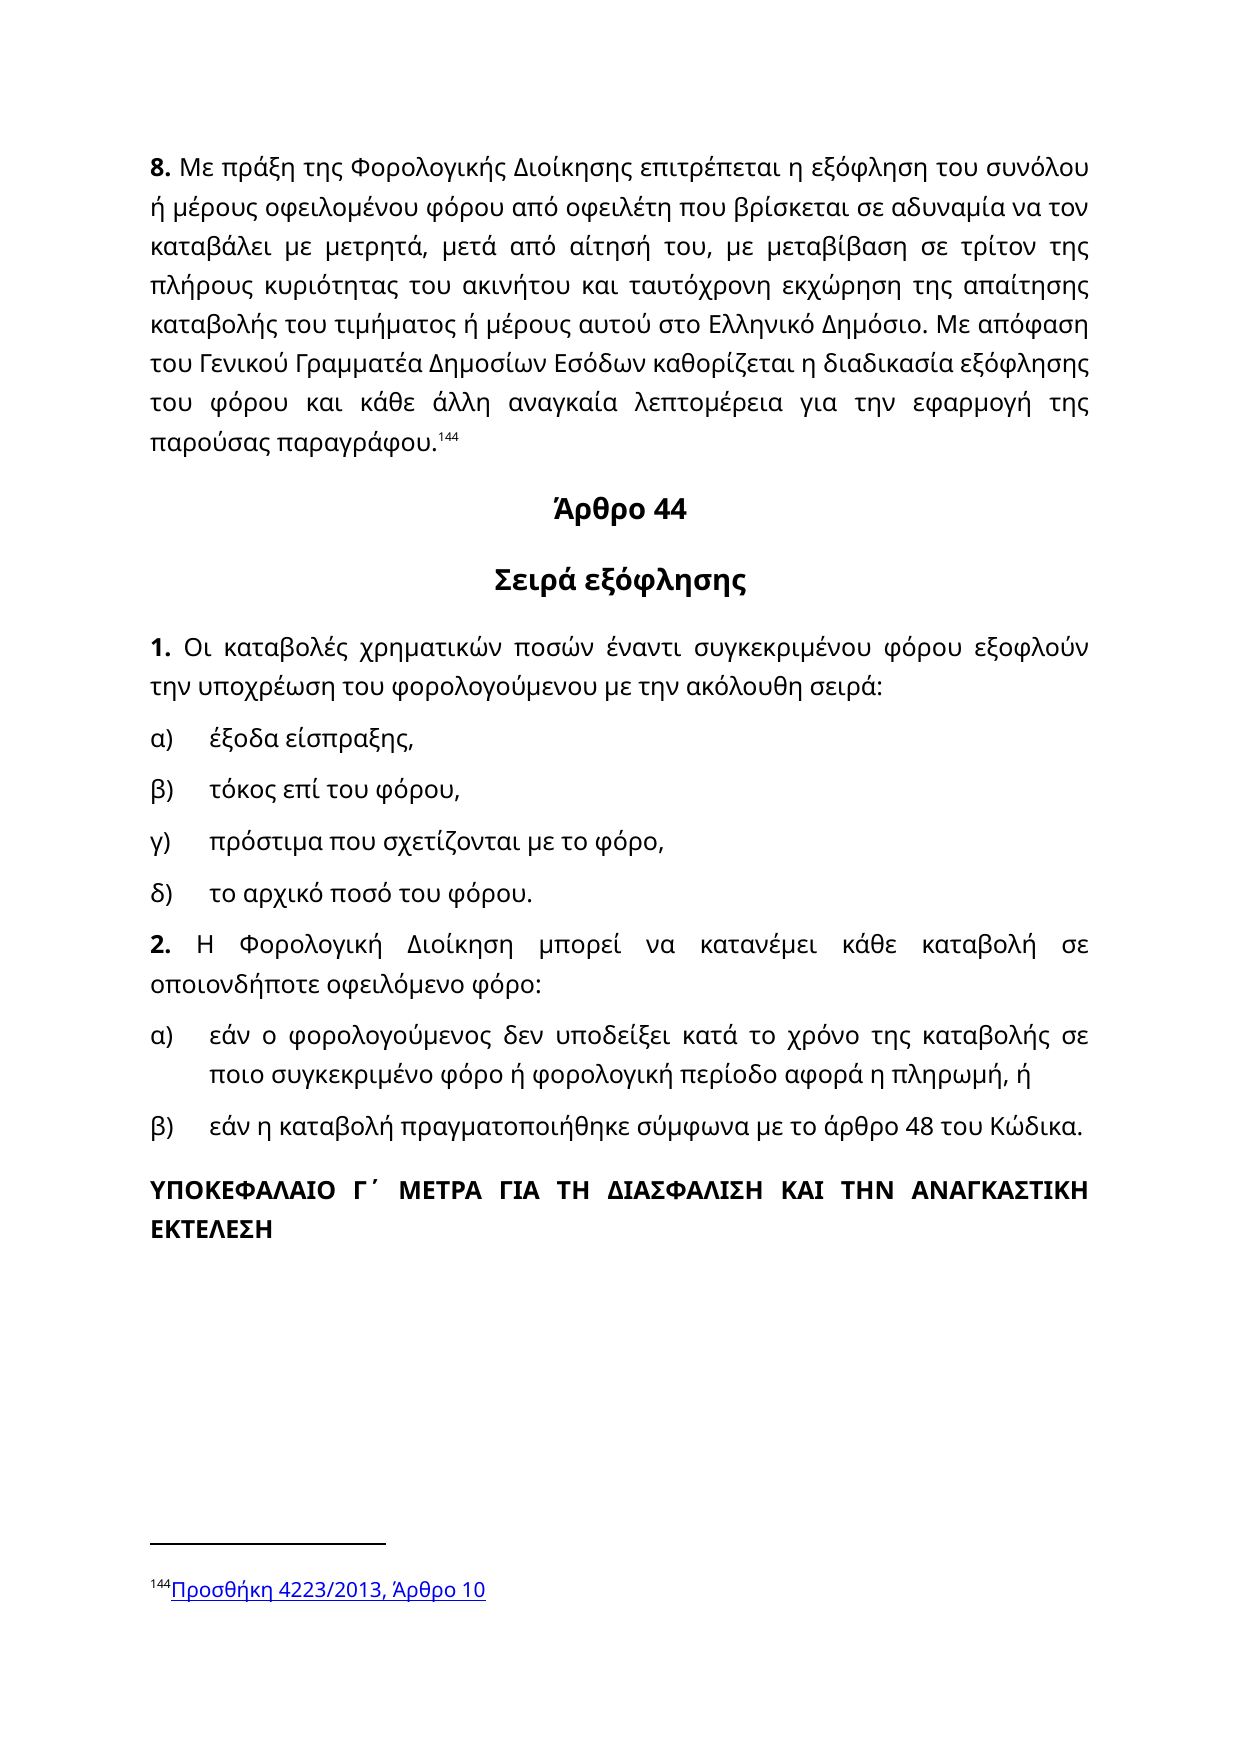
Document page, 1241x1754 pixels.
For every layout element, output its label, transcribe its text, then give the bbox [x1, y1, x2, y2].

list γ) πρόστιμα που σχετίζονται με το φόρο, [150, 824, 1090, 858]
list α) έξοδα είσπραξης, [150, 720, 1090, 754]
text Προσθήκη 4223/2013, Άρθρο 10 [150, 1576, 1090, 1604]
subtitle Σειρά εξόφλησης [150, 559, 1090, 599]
text 8. Με πράξη της Φορολογικής Διοίκησης επιτρέπεται η εξόφληση του συνόλου ή μέρους οφειλομένου φόρου από οφειλέτη που βρίσκεται σε αδυναμία να τον καταβάλει με μετρητά, μετά από αίτησή του, με μεταβίβαση σε τρίτον της πλήρους κυριότητας του ακινήτου και ταυτόχρονη εκχώρηση της απαίτησης καταβολής του τιμήματος ή μέρους αυτού στο Ελληνικό Δημόσιο. Με απόφαση του Γενικού Γραμματέα Δημοσίων Εσόδων καθορίζεται η διαδικασία εξόφλησης του φόρου και κάθε άλλη αναγκαία λεπτομέρεια για την εφαρμογή της παρούσας παραγράφου. [150, 150, 1090, 458]
text 1. Οι καταβολές χρηματικών ποσών έναντι συγκεκριμένου φόρου εξοφλούν την υποχρέωση του φορολογούμενου με την ακόλουθη σειρά: [150, 629, 1090, 703]
subtitle Άρθρο 44 [150, 488, 1090, 528]
list β) εάν η καταβολή πραγματοποιήθηκε σύμφωνα με το άρθρο 48 του Κώδικα. [150, 1109, 1090, 1143]
list α) εάν ο φορολογούμενος δεν υποδείξει κατά το χρόνο της καταβολής σε ποιο συγκεκριμένο φόρο ή φορολογική περίοδο αφορά η πληρωμή, ή [150, 1018, 1090, 1091]
list β) τόκος επί του φόρου, [150, 772, 1090, 806]
text 2. Η Φορολογική Διοίκηση μπορεί να κατανέμει κάθε καταβολή σε οποιονδήποτε οφειλόμενο φόρο: [150, 927, 1090, 1000]
text ΥΠΟΚΕΦΑΛΑΙΟ Γ΄ ΜΕΤΡΑ ΓΙΑ ΤΗ ΔΙΑΣΦΑΛΙΣΗ ΚΑΙ ΤΗΝ ΑΝΑΓΚΑΣΤΙΚΗ ΕΚΤΕΛΕΣΗ [150, 1173, 1090, 1246]
list δ) το αρχικό ποσό του φόρου. [150, 875, 1090, 909]
